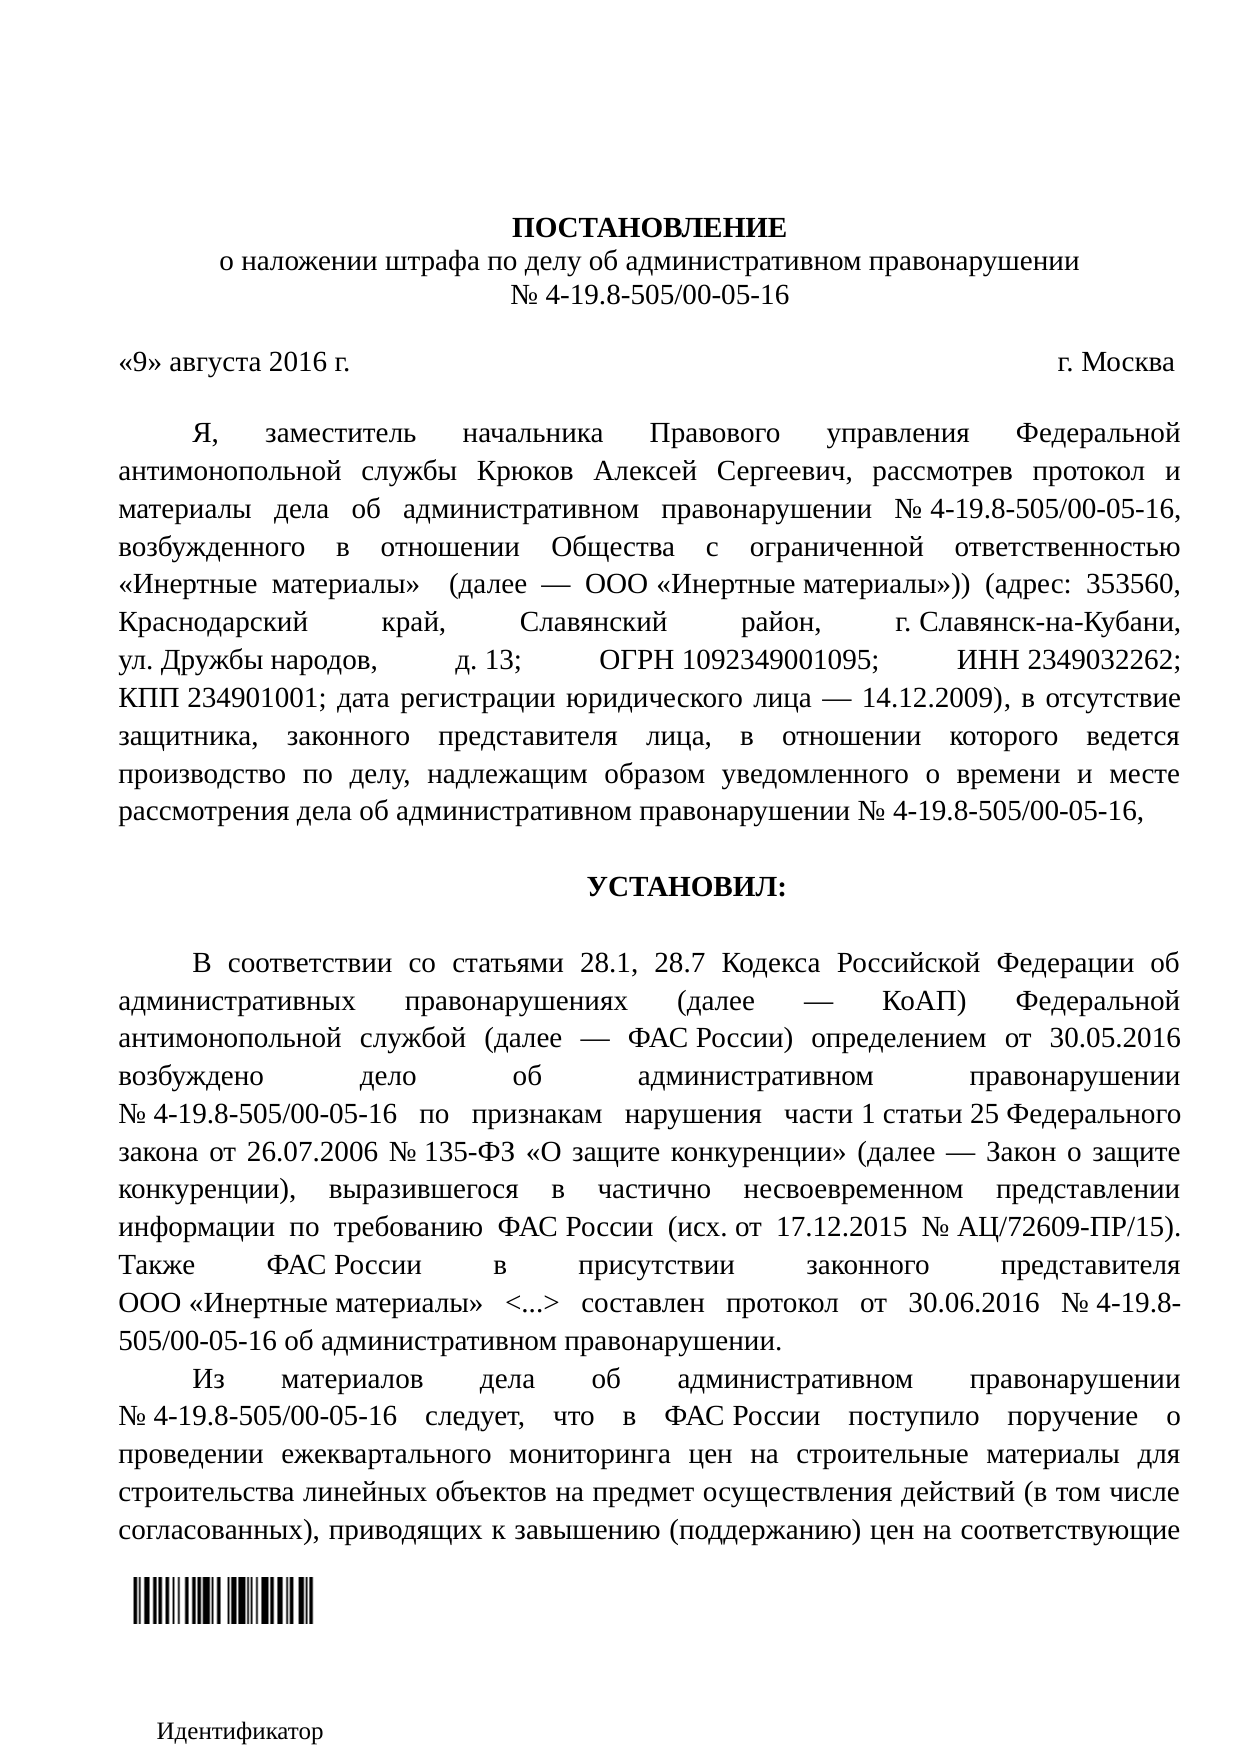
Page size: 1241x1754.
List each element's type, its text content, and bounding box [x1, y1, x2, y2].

text УСТАНОВИЛ: [118, 865, 1181, 903]
text о наложении штрафа по делу об административном правонарушении [118, 243, 1181, 277]
text В соответствии со статьями 28.1, 28.7 Кодекса Российской Федерации об административных правонарушениях (далее — КоАП) Федеральной антимонопольной службой (далее — ФАС России) определением от 30.05.2016 возбуждено дело об административном правонарушении № 4-19.8-505/00-05-16 по признакам нарушения части 1 статьи 25 Федерального закона от 26.07.2006 № 135-ФЗ «О защите конкуренции» (далее — Закон о защите конкуренции), выразившегося в частично несвоевременном представлении информации по требованию ФАС России (исх. от 17.12.2015 № АЦ/72609-ПР/15). Также ФАС России в присутствии законного представителя ООО «Инертные материалы» <...> составлен протокол от 30.06.2016 № 4-19.8-505/00-05-16 об административном правонарушении. [118, 941, 1181, 1356]
text Из материалов дела об административном правонарушении № 4-19.8-505/00-05-16 следует, что в ФАС России поступило поручение о проведении ежеквартального мониторинга цен на строительные материалы для строительства линейных объектов на предмет осуществления действий (в том числе согласованных), приводящих к завышению (поддержанию) цен на соответствующие [118, 1356, 1181, 1546]
text «9» августа 2016 г. г. Москва [118, 344, 1181, 378]
text ПОСТАНОВЛЕНИЕ [118, 210, 1181, 243]
picture [118, 1577, 331, 1624]
text Я, заместитель начальника Правового управления Федеральной антимонопольной службы Крюков Алексей Сергеевич, рассмотрев протокол и материалы дела об административном правонарушении № 4-19.8-505/00-05-16, возбужденного в отношении Общества с ограниченной ответственностью «Инертные материалы» (далее — ООО «Инертные материалы»)) (адрес: 353560, Краснодарский край, Славянский район, г. Славянск-на-Кубани, ул. Дружбы народов, д. 13; ОГРН 1092349001095; ИНН 2349032262; КПП 234901001; дата регистрации юридического лица — 14.12.2009), в отсутствие защитника, законного представителя лица, в отношении которого ведется производство по делу, надлежащим образом уведомленного о времени и месте рассмотрения дела об административном правонарушении № 4-19.8-505/00-05-16, [118, 411, 1181, 827]
text № 4-19.8-505/00-05-16 [118, 277, 1181, 311]
